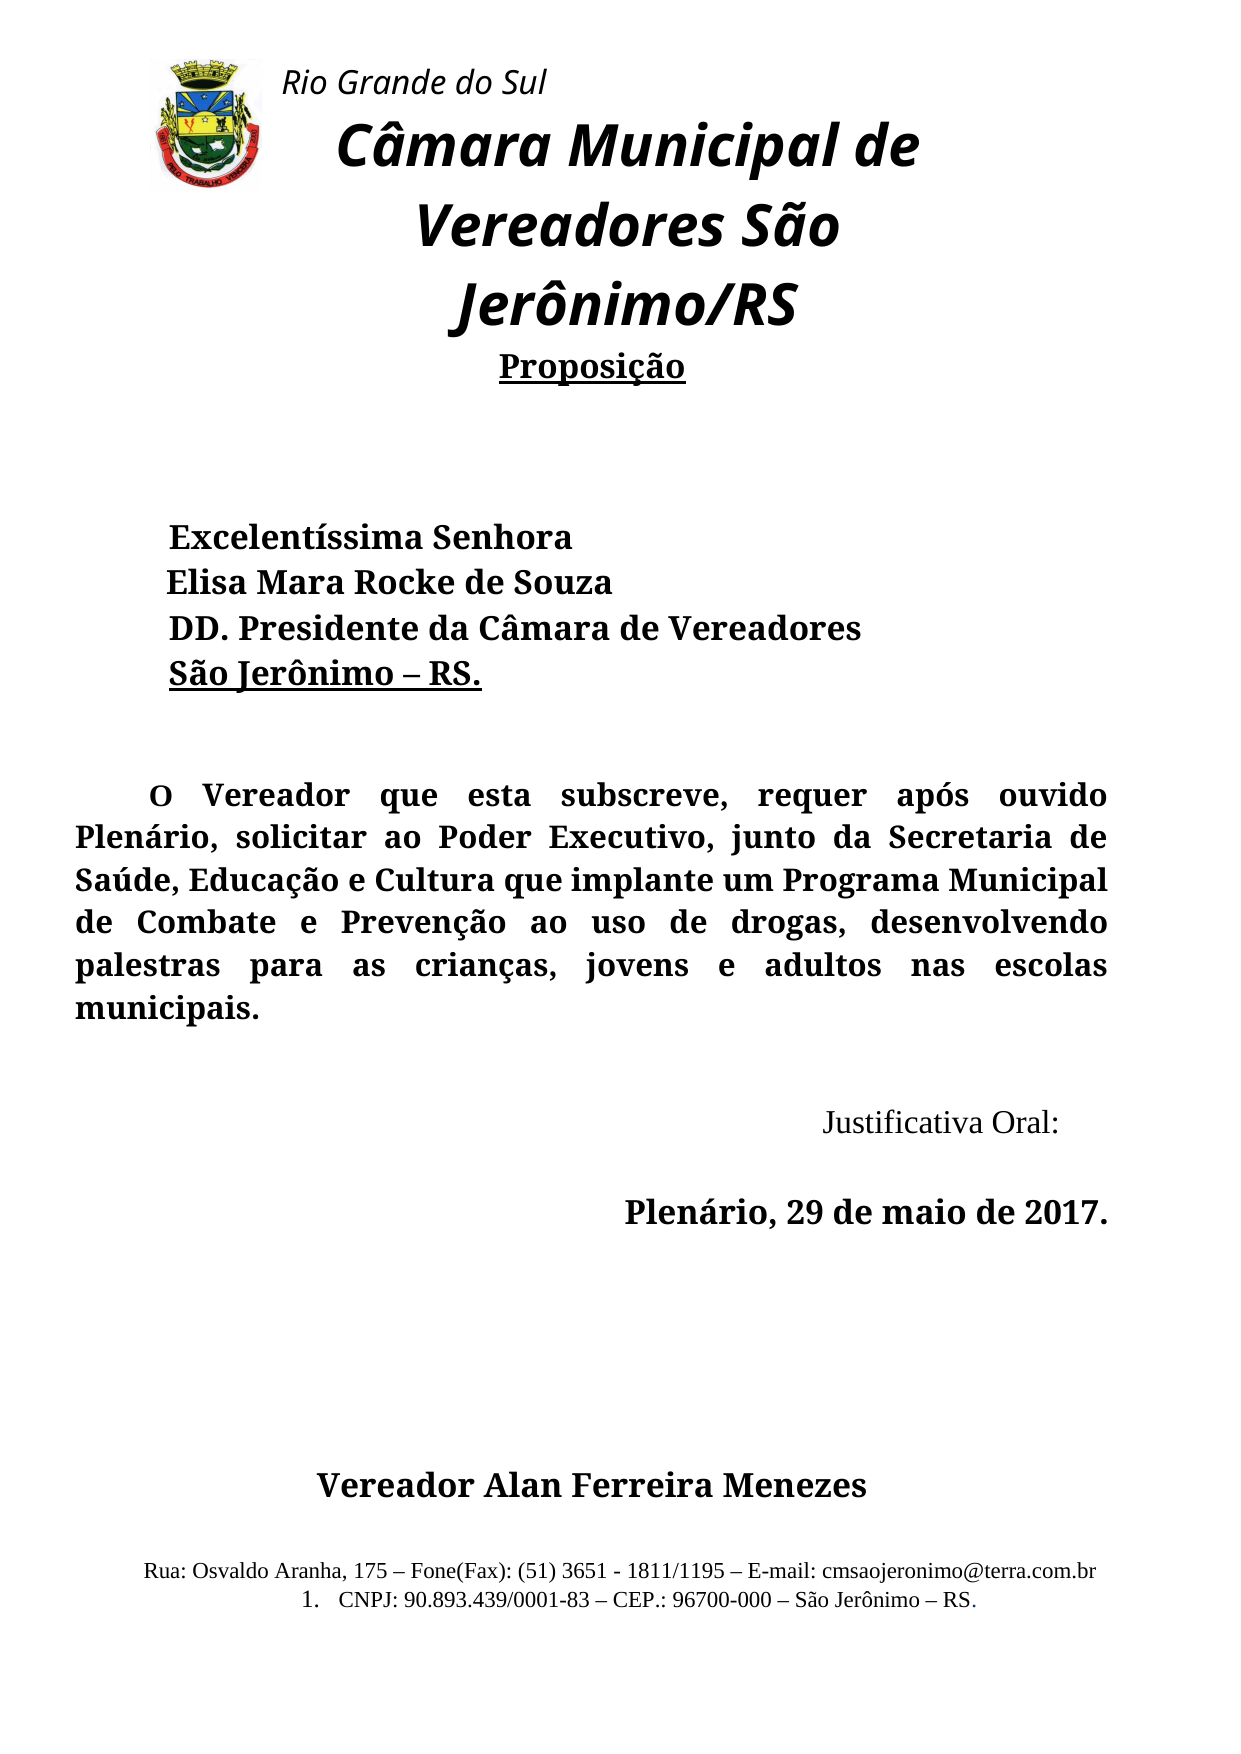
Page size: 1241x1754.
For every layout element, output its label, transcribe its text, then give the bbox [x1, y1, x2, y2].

text Vereador Alan Ferreira Menezes [75, 1461, 1109, 1507]
text Plenário, 29 de maio de 2017. [225, 1189, 1109, 1234]
text DD. Presidente da Câmara de Vereadores [169, 604, 1109, 650]
text O Vereador que esta subscreve, requer após ouvido Plenário, solicitar ao Poder Executivo, junto da Secretaria de Saúde, Educação e Cultura que implante um Programa Municipal de Combate e Prevenção ao uso de drogas, desenvolvendo palestras para as crianças, jovens e adultos nas escolas municipais. [75, 773, 1109, 1028]
text Justificativa Oral: [75, 1103, 1144, 1141]
text São Jerônimo – RS. [169, 650, 1109, 695]
text Excelentíssima Senhora [169, 514, 1109, 559]
subtitle Proposição [75, 343, 1109, 388]
text Elisa Mara Rocke de Souza [75, 559, 1109, 604]
